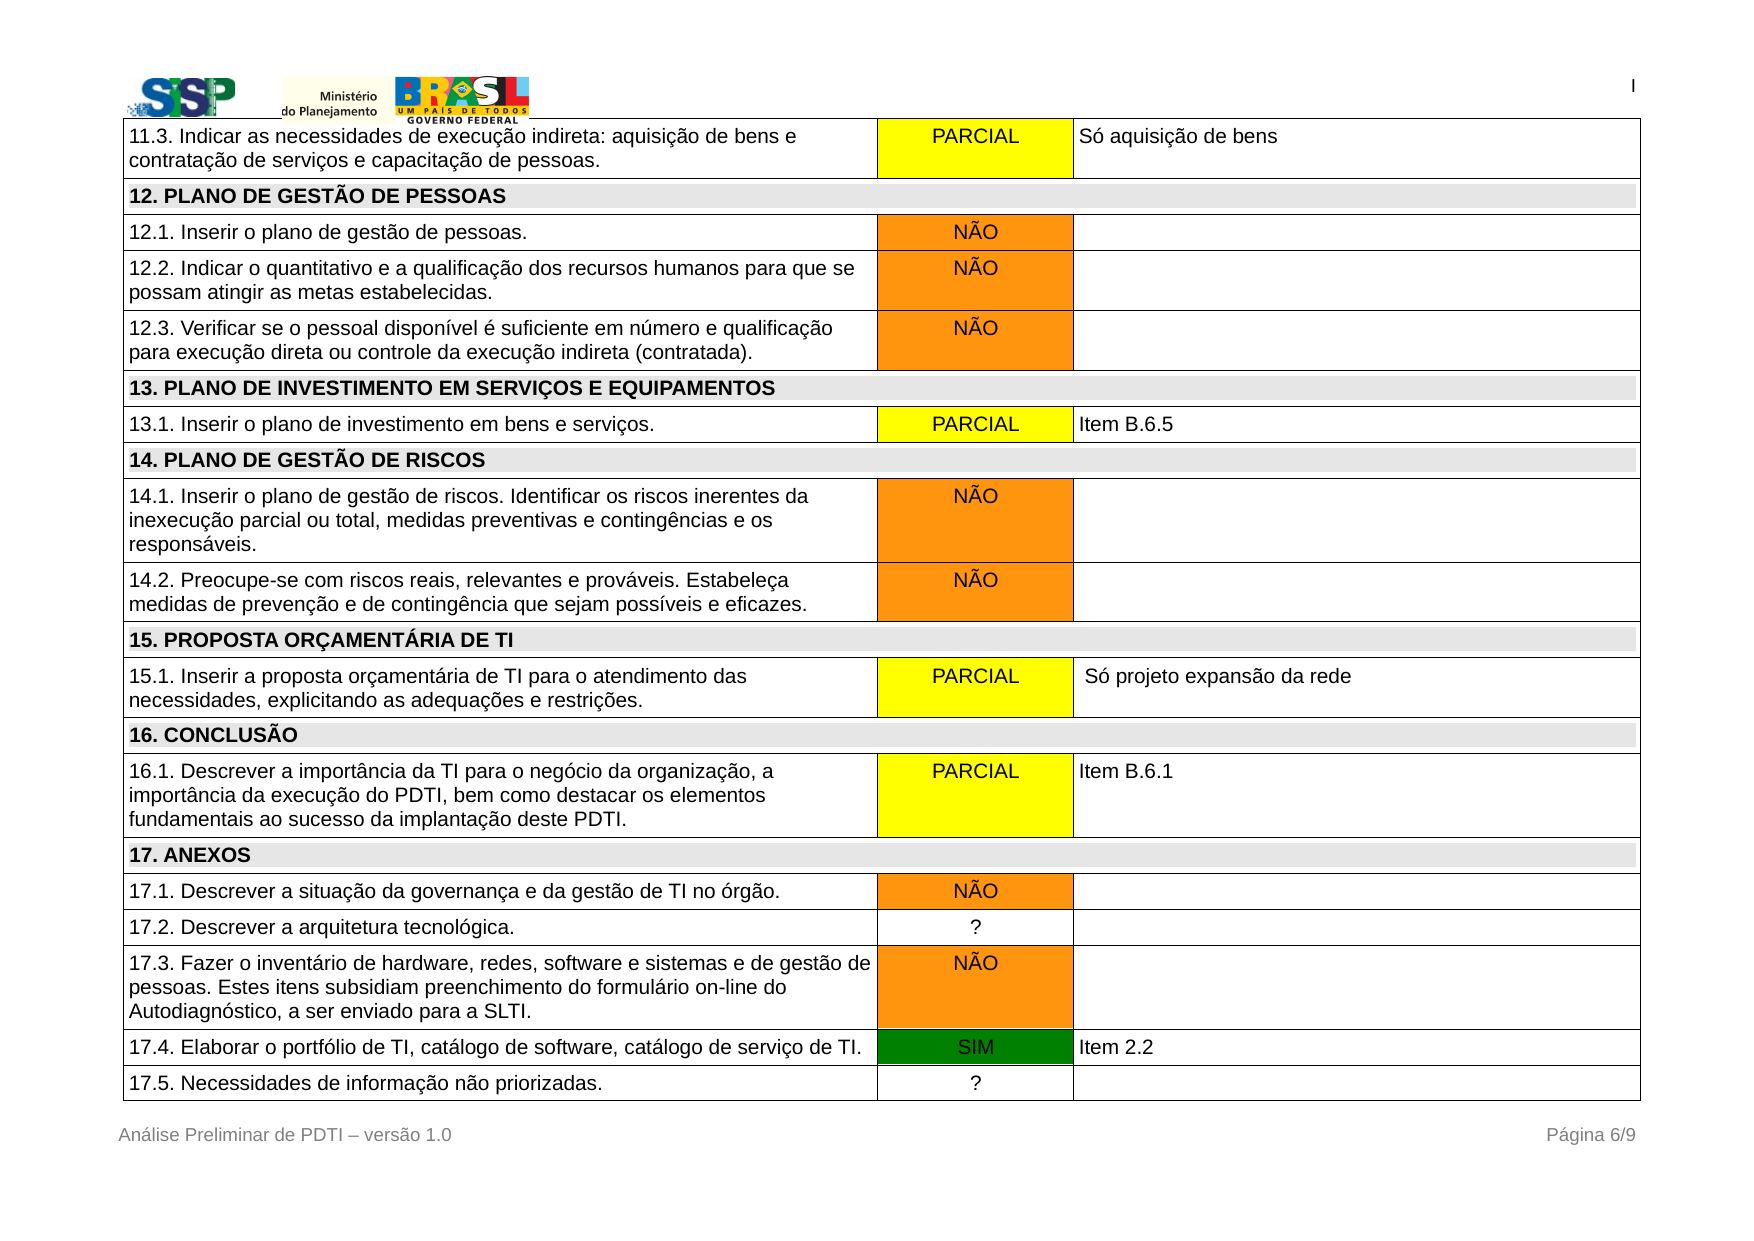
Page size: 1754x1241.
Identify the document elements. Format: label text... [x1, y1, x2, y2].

table_cell [1074, 874, 1640, 909]
table_cell 13. PLANO DE INVESTIMENTO EM SERVIÇOS E EQUIPAMENTOS [124, 371, 1640, 406]
table_cell 14.2. Preocupe-se com riscos reais, relevantes e prováveis. Estabeleça medidas de prevenção e de contingência que sejam possíveis e eficazes. [124, 563, 877, 621]
table_cell Só aquisição de bens [1074, 119, 1640, 178]
table_cell [1074, 1066, 1640, 1100]
table_cell NÃO [878, 215, 1073, 250]
table_cell 13.1. Inserir o plano de investimento em bens e serviços. [124, 407, 877, 442]
table_cell PARCIAL [878, 407, 1073, 442]
table_cell NÃO [878, 563, 1073, 621]
table_cell 14. PLANO DE GESTÃO DE RISCOS [124, 443, 1640, 477]
table_cell [1074, 563, 1640, 621]
table_cell 17.1. Descrever a situação da governança e da gestão de TI no órgão. [124, 874, 877, 909]
table_cell 17.5. Necessidades de informação não priorizadas. [124, 1066, 877, 1100]
table_cell PARCIAL [878, 754, 1073, 837]
table_cell 12. PLANO DE GESTÃO DE PESSOAS [124, 179, 1640, 214]
table_cell PARCIAL [878, 119, 1073, 178]
table_cell Item B.6.5 [1074, 407, 1640, 442]
table_cell [1074, 251, 1640, 310]
table_cell 17. ANEXOS [124, 838, 1640, 873]
table_cell 15. PROPOSTA ORÇAMENTÁRIA DE TI [124, 622, 1640, 657]
table_cell NÃO [878, 874, 1073, 909]
table_cell [1074, 479, 1640, 561]
table_cell [1074, 215, 1640, 250]
table_cell ? [878, 1066, 1073, 1100]
table_cell 12.2. Indicar o quantitativo e a qualificação dos recursos humanos para que se possam atingir as metas estabelecidas. [124, 251, 877, 310]
table_cell 11.3. Indicar as necessidades de execução indireta: aquisição de bens e contratação de serviços e capacitação de pessoas. [124, 119, 877, 178]
table_cell 17.3. Fazer o inventário de hardware, redes, software e sistemas e de gestão de pessoas. Estes itens subsidiam preenchimento do formulário on-line do Autodiagnóstico, a ser enviado para a SLTI. [124, 946, 877, 1028]
table_cell NÃO [878, 479, 1073, 561]
table_cell 17.2. Descrever a arquitetura tecnológica. [124, 910, 877, 945]
table_cell 16. CONCLUSÃO [124, 718, 1640, 753]
table_cell 14.1. Inserir o plano de gestão de riscos. Identificar os riscos inerentes da inexecução parcial ou total, medidas preventivas e contingências e os responsáveis. [124, 479, 877, 561]
table_cell [1074, 946, 1640, 1028]
table_cell NÃO [878, 251, 1073, 310]
table_cell NÃO [878, 311, 1073, 370]
table_cell ? [878, 910, 1073, 945]
table_cell Item B.6.1 [1074, 754, 1640, 837]
table_cell 12.3. Verificar se o pessoal disponível é suficiente em número e qualificação para execução direta ou controle da execução indireta (contratada). [124, 311, 877, 370]
table_cell NÃO [878, 946, 1073, 1028]
table_cell 16.1. Descrever a importância da TI para o negócio da organização, a importância da execução do PDTI, bem como destacar os elementos fundamentais ao sucesso da implantação deste PDTI. [124, 754, 877, 837]
table_cell SIM [878, 1030, 1073, 1064]
table_cell 12.1. Inserir o plano de gestão de pessoas. [124, 215, 877, 250]
table_cell [1074, 311, 1640, 370]
table_cell 15.1. Inserir a proposta orçamentária de TI para o atendimento das necessidades, explicitando as adequações e restrições. [124, 658, 877, 717]
table_cell Só projeto expansão da rede [1074, 658, 1640, 717]
table_cell 17.4. Elaborar o portfólio de TI, catálogo de software, catálogo de serviço de TI. [124, 1030, 877, 1064]
table_cell Item 2.2 [1074, 1030, 1640, 1064]
table_cell PARCIAL [878, 658, 1073, 717]
table_cell [1074, 910, 1640, 945]
